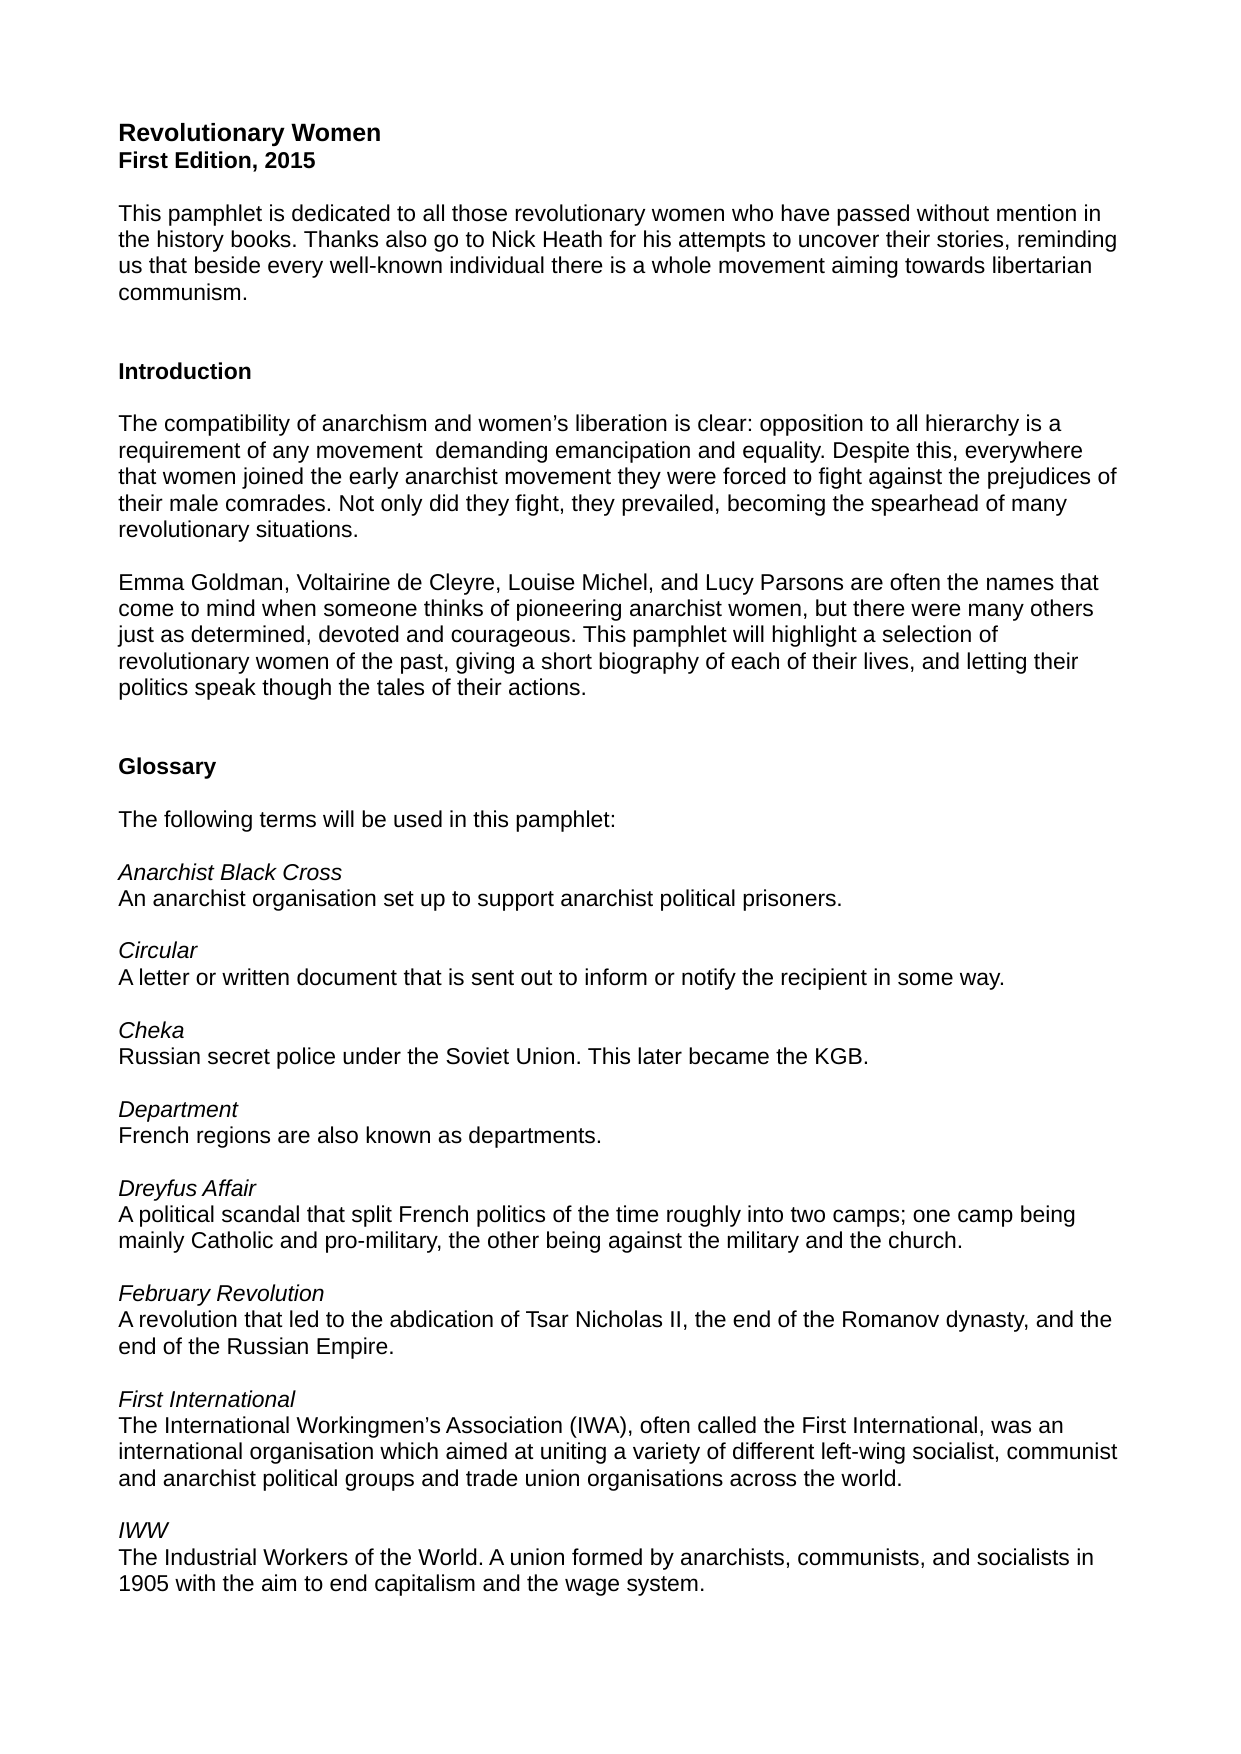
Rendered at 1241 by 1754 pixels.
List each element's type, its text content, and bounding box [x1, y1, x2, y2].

text Department [118, 1096, 1122, 1122]
text An anarchist organisation set up to support anarchist political prisoners. [118, 885, 1122, 911]
text French regions are also known as departments. [118, 1122, 1122, 1148]
text February Revolution [118, 1280, 1122, 1306]
text Cheka [118, 1017, 1122, 1043]
text A revolution that led to the abdication of Tsar Nicholas II, the end of the Romanov dynasty, and the end of the Russian Empire. [118, 1306, 1122, 1359]
text The Industrial Workers of the World. A union formed by anarchists, communists, and socialists in 1905 with the aim to end capitalism and the wage system. [118, 1544, 1122, 1596]
text The following terms will be used in this pamphlet: [118, 806, 1122, 832]
text First Edition, 2015 [118, 147, 1122, 173]
text Revolutionary Women [118, 118, 1122, 147]
text Emma Goldman, Voltairine de Cleyre, Louise Michel, and Lucy Parsons are often the names that come to mind when someone thinks of pioneering anarchist women, but there were many others just as determined, devoted and courageous. This pamphlet will highlight a selection of revolutionary women of the past, giving a short biography of each of their lives, and letting their politics speak though the tales of their actions. [118, 568, 1122, 700]
text IWW [118, 1517, 1122, 1544]
text A political scandal that split French politics of the time roughly into two camps; one camp being mainly Catholic and pro-military, the other being against the military and the church. [118, 1201, 1122, 1254]
text The compatibility of anarchism and women’s liberation is clear: opposition to all hierarchy is a requirement of any movement demanding emancipation and equality. Despite this, everywhere that women joined the early anarchist movement they were forced to fight against the prejudices of their male comrades. Not only did they fight, they prevailed, becoming the spearhead of many revolutionary situations. [118, 410, 1122, 542]
text A letter or written document that is sent out to inform or notify the recipient in some way. [118, 964, 1122, 990]
text Glossary [118, 753, 1122, 779]
text This pamphlet is dedicated to all those revolutionary women who have passed without mention in the history books. Thanks also go to Nick Heath for his attempts to uncover their stories, reminding us that beside every well-known individual there is a whole movement aiming towards libertarian communism. [118, 199, 1122, 305]
text First International [118, 1386, 1122, 1412]
text The International Workingmen’s Association (IWA), often called the First International, was an international organisation which aimed at uniting a variety of different left-wing socialist, communist and anarchist political groups and trade union organisations across the world. [118, 1412, 1122, 1491]
text Russian secret police under the Soviet Union. This later became the KGB. [118, 1043, 1122, 1069]
text Anarchist Black Cross [118, 858, 1122, 885]
text Circular [118, 937, 1122, 964]
text Introduction [118, 358, 1122, 384]
text Dreyfus Affair [118, 1175, 1122, 1201]
